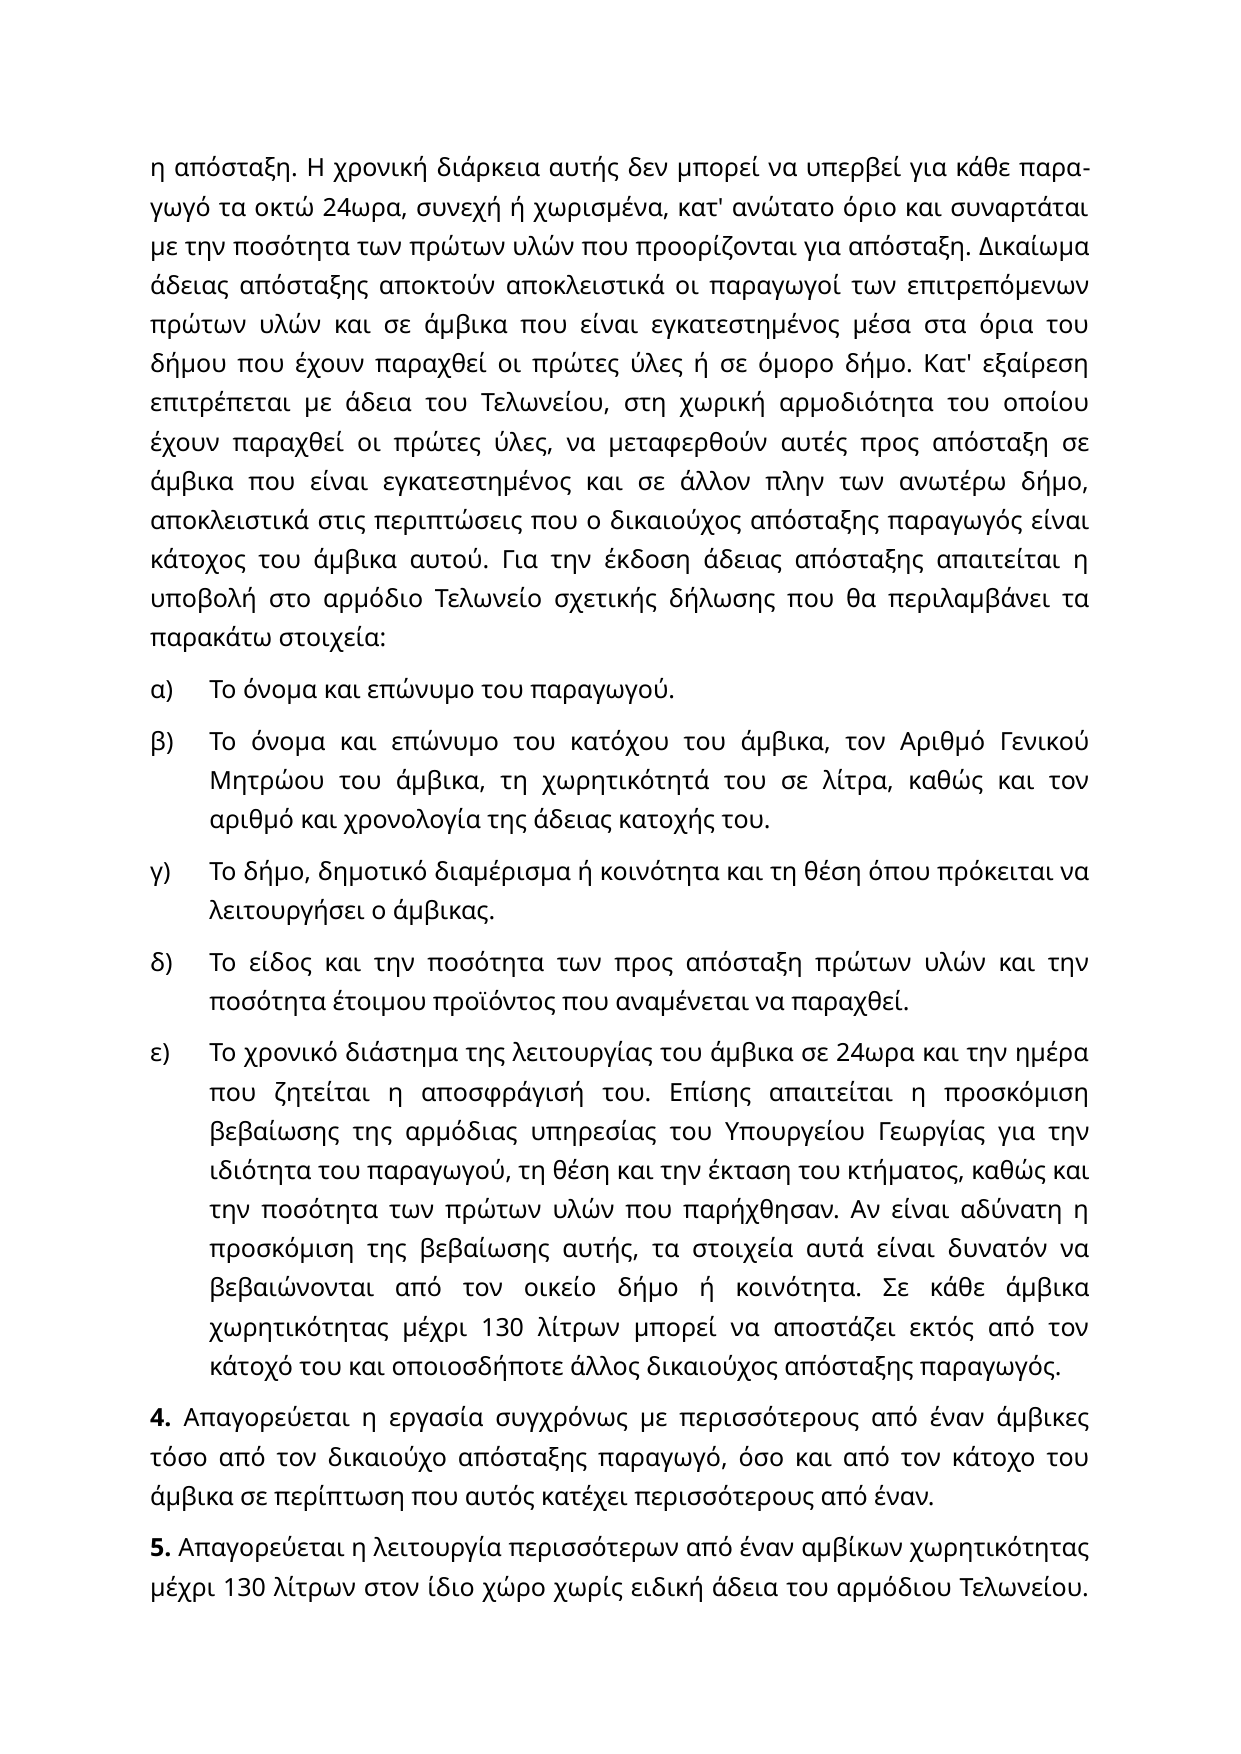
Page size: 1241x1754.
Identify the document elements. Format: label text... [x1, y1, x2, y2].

text η απόσταξη. Η χρονική διάρκεια αυτής δεν μπορεί να υπερβεί για κάθε παρα­γωγό τα οκτώ 24ωρα, συνεχή ή χωρισμένα, κατ' ανώτατο όριο και συναρτάται με την ποσότητα των πρώτων υλών που προορίζονται για απόσταξη. Δικαίωμα άδειας απόσταξης αποκτούν αποκλειστικά οι παραγωγοί των επιτρεπόμενων πρώτων υλών και σε άμβικα που είναι εγκατεστημένος μέσα στα όρια του δήμου που έχουν παραχθεί οι πρώτες ύλες ή σε όμορο δήμο. Κατ' εξαίρεση επιτρέπεται με άδεια του Τελωνείου, στη χωρική αρμοδιότητα του οποίου έχουν παραχθεί οι πρώτες ύλες, να μεταφερθούν αυτές προς απόσταξη σε άμβικα που είναι εγκατεστημένος και σε άλλον πλην των ανωτέρω δήμο, αποκλειστικά στις περιπτώσεις που ο δικαιούχος απόσταξης παραγωγός είναι κάτοχος του άμβικα αυτού. Για την έκδοση άδειας απόσταξης απαιτείται η υποβολή στο αρμόδιο Τελωνείο σχετικής δήλωσης που θα περιλαμβάνει τα παρακάτω στοιχεία: [150, 150, 1090, 654]
list β) Το όνομα και επώνυμο του κατόχου του άμβικα, τον Αριθμό Γενικού Μητρώου του άμβικα, τη χωρητικότητά του σε λίτρα, καθώς και τον αριθμό και χρονολογία της άδειας κατοχής του. [150, 723, 1090, 836]
list γ) Το δήμο, δημοτικό διαμέρισμα ή κοινότητα και τη θέση όπου πρόκειται να λειτουργήσει ο άμβικας. [150, 853, 1090, 927]
text 5. Απαγορεύεται η λειτουργία περισσότερων από έναν αμβίκων χωρητικότητας μέχρι 130 λίτρων στον ίδιο χώρο χωρίς ειδική άδεια του αρμόδιου Τελωνείου. [150, 1530, 1090, 1603]
text 4. Απαγορεύεται η εργασία συγχρόνως με περισσότερους από έναν άμβικες τόσο από τον δικαιούχο απόσταξης παραγωγό, όσο και από τον κάτοχο του άμβικα σε περίπτωση που αυτός κατέχει περισσότερους από έναν. [150, 1400, 1090, 1512]
list α) Το όνομα και επώνυμο του παραγωγού. [150, 672, 1090, 706]
list ε) Το χρονικό διάστημα της λειτουργίας του άμβικα σε 24ωρα και την ημέρα που ζητείται η αποσφράγισή του. Επίσης απαιτείται η προσκόμιση βεβαίωσης της αρμόδιας υπηρεσίας του Υπουργείου Γεωργίας για την ιδιότητα του παραγωγού, τη θέση και την έκταση του κτήματος, καθώς και την ποσότητα των πρώτων υλών που παρήχθησαν. Αν είναι αδύνατη η προσκόμιση της βεβαίωσης αυτής, τα στοιχεία αυτά είναι δυνατόν να βεβαιώνονται από τον οικείο δήμο ή κοινότητα. Σε κάθε άμβικα χωρητικότητας μέχρι 130 λίτρων μπορεί να αποστάζει εκτός από τον κάτοχό του και οποιοσδήποτε άλλος δικαιούχος απόσταξης παραγωγός. [150, 1035, 1090, 1382]
list δ) Το είδος και την ποσότητα των προς απόσταξη πρώτων υλών και την ποσότητα έτοιμου προϊόντος που αναμένεται να παραχθεί. [150, 944, 1090, 1017]
